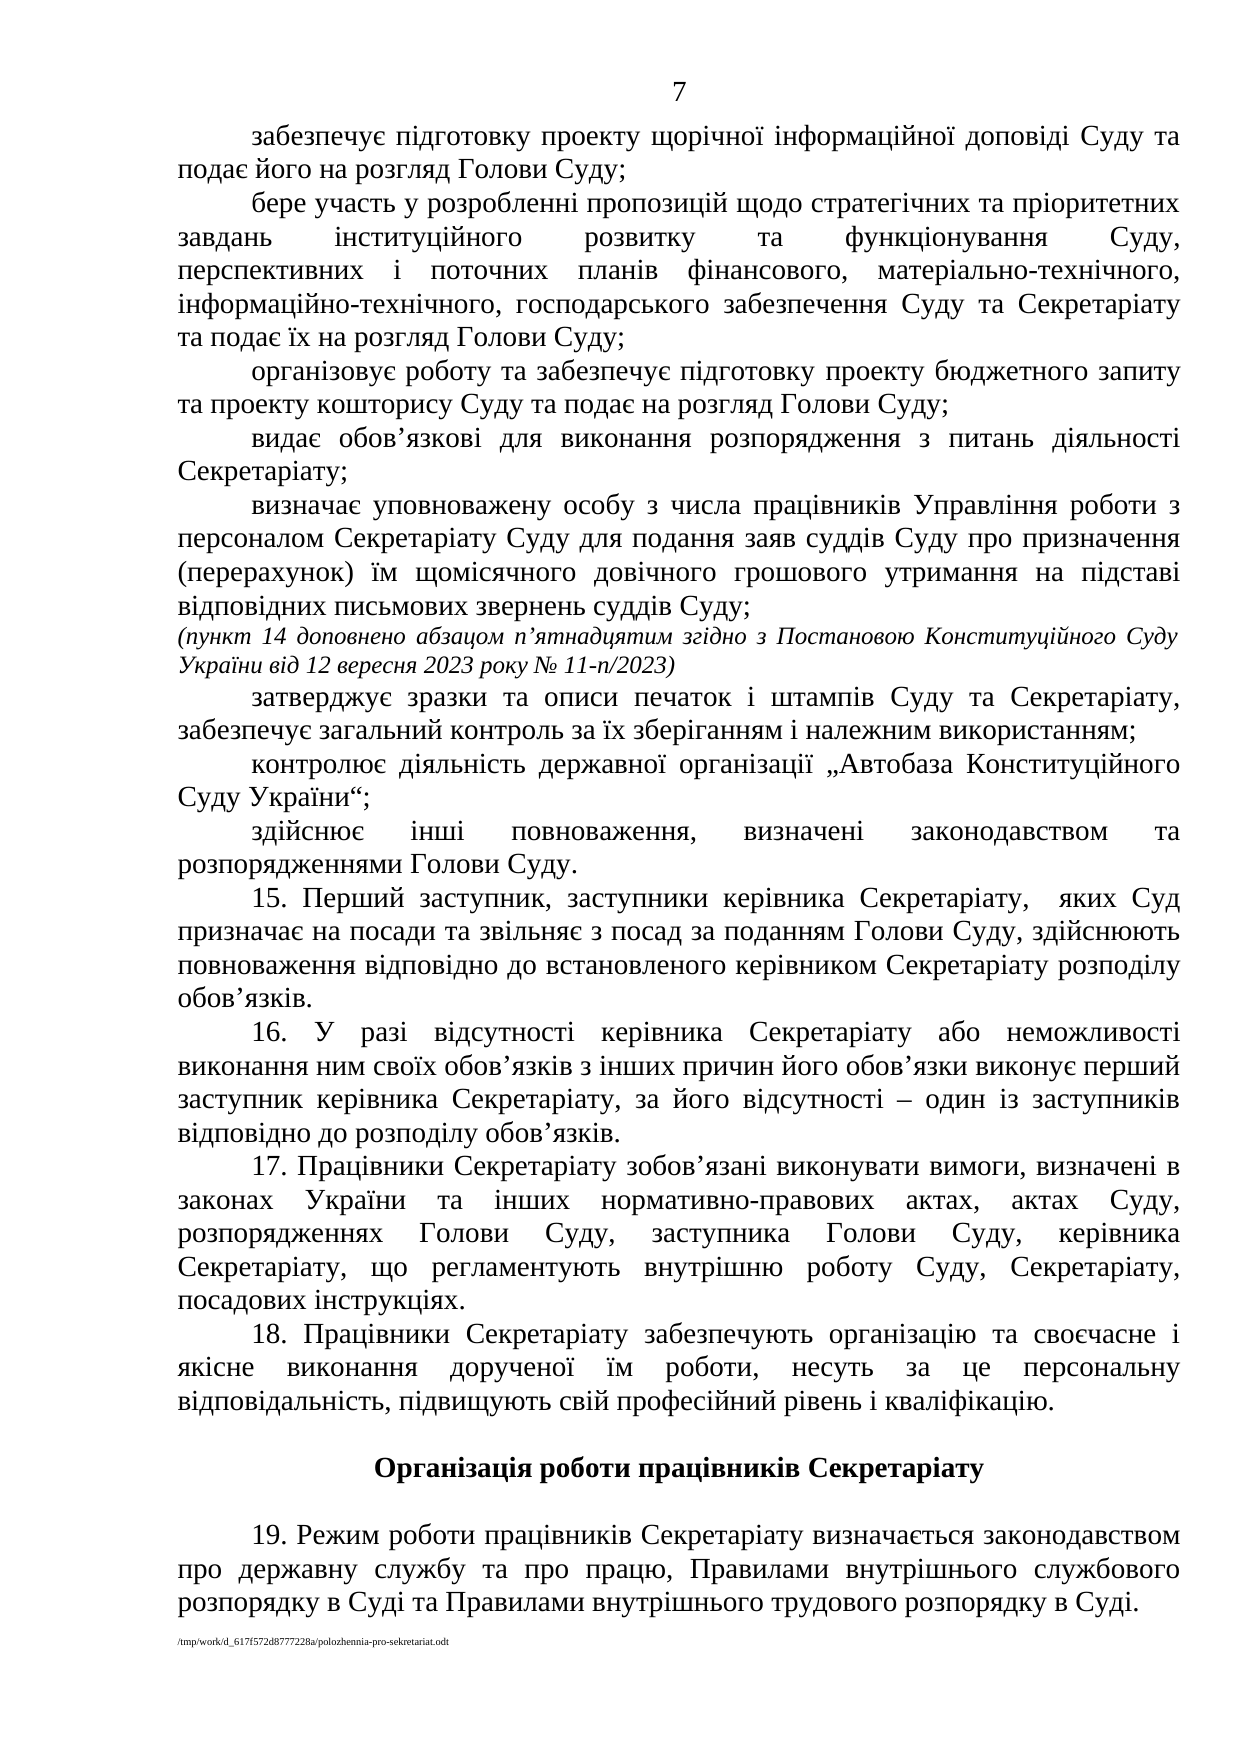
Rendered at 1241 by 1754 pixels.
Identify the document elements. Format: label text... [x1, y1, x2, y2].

text бере участь у розробленні пропозицій щодо стратегічних та пріоритетних завдань інституційного розвитку та функціонування Суду, перспективних і поточних планів фінансового, матеріально-технічного, інформаційно-технічного, господарського забезпечення Суду та Секретаріату та подає їх на розгляд Голови Суду; [177, 185, 1181, 353]
text (пункт 14 доповнено абзацом п’ятнадцятим згідно з Постановою Конституційного Суду України від 12 вересня 2023 року № 11-п/2023) [177, 621, 1181, 679]
text 16. У разі відсутності керівника Секретаріату або неможливості виконання ним своїх обов’язків з інших причин його обов’язки виконує перший заступник керівника Секретаріату, за його відсутності – один із заступників відповідно до розподілу обов’язків. [177, 1014, 1181, 1148]
text 18. Працівники Секретаріату забезпечують організацію та своєчасне і якісне виконання дорученої їм роботи, несуть за це персональну відповідальність, підвищують свій професійний рівень і кваліфікацію. [177, 1316, 1181, 1417]
text 15. Перший заступник, заступники керівника Секретаріату, яких Суд призначає на посади та звільняє з посад за поданням Голови Суду, здійснюють повноваження відповідно до встановленого керівником Секретаріату розподілу обов’язків. [177, 880, 1181, 1014]
text визначає уповноважену особу з числа працівників Управління роботи з персоналом Секретаріату Суду для подання заяв суддів Суду про призначення (перерахунок) їм щомісячного довічного грошового утримання на підставі відповідних письмових звернень суддів Суду; [177, 487, 1181, 621]
text затверджує зразки та описи печаток і штампів Суду та Секретаріату, забезпечує загальний контроль за їх зберіганням і належним використанням; [177, 679, 1181, 746]
text контролює діяльність державної організації „Автобаза Конституційного Суду України“; [177, 746, 1181, 813]
text 17. Працівники Секретаріату зобов’язані виконувати вимоги, визначені в законах України та інших нормативно-правових актах, актах Суду, розпорядженнях Голови Суду, заступника Голови Суду, керівника Секретаріату, що регламентують внутрішню роботу Суду, Секретаріату, посадових інструкціях. [177, 1148, 1181, 1316]
subtitle 19. Режим роботи працівників Секретаріату визначається законодавством про державну службу та про працю, Правилами внутрішнього службового розпорядку в Суді та Правилами внутрішнього трудового розпорядку в Суді. [177, 1517, 1181, 1618]
subtitle Організація роботи працівників Секретаріату [177, 1450, 1181, 1484]
text забезпечує підготовку проекту щорічної інформаційної доповіді Суду та подає його на розгляд Голови Суду; [177, 118, 1181, 185]
text видає обов’язкові для виконання розпорядження з питань діяльності Секретаріату; [177, 420, 1181, 487]
text здійснює інші повноваження, визначені законодавством та розпорядженнями Голови Суду. [177, 813, 1181, 880]
text організовує роботу та забезпечує підготовку проекту бюджетного запиту та проекту кошторису Суду та подає на розгляд Голови Суду; [177, 353, 1181, 420]
